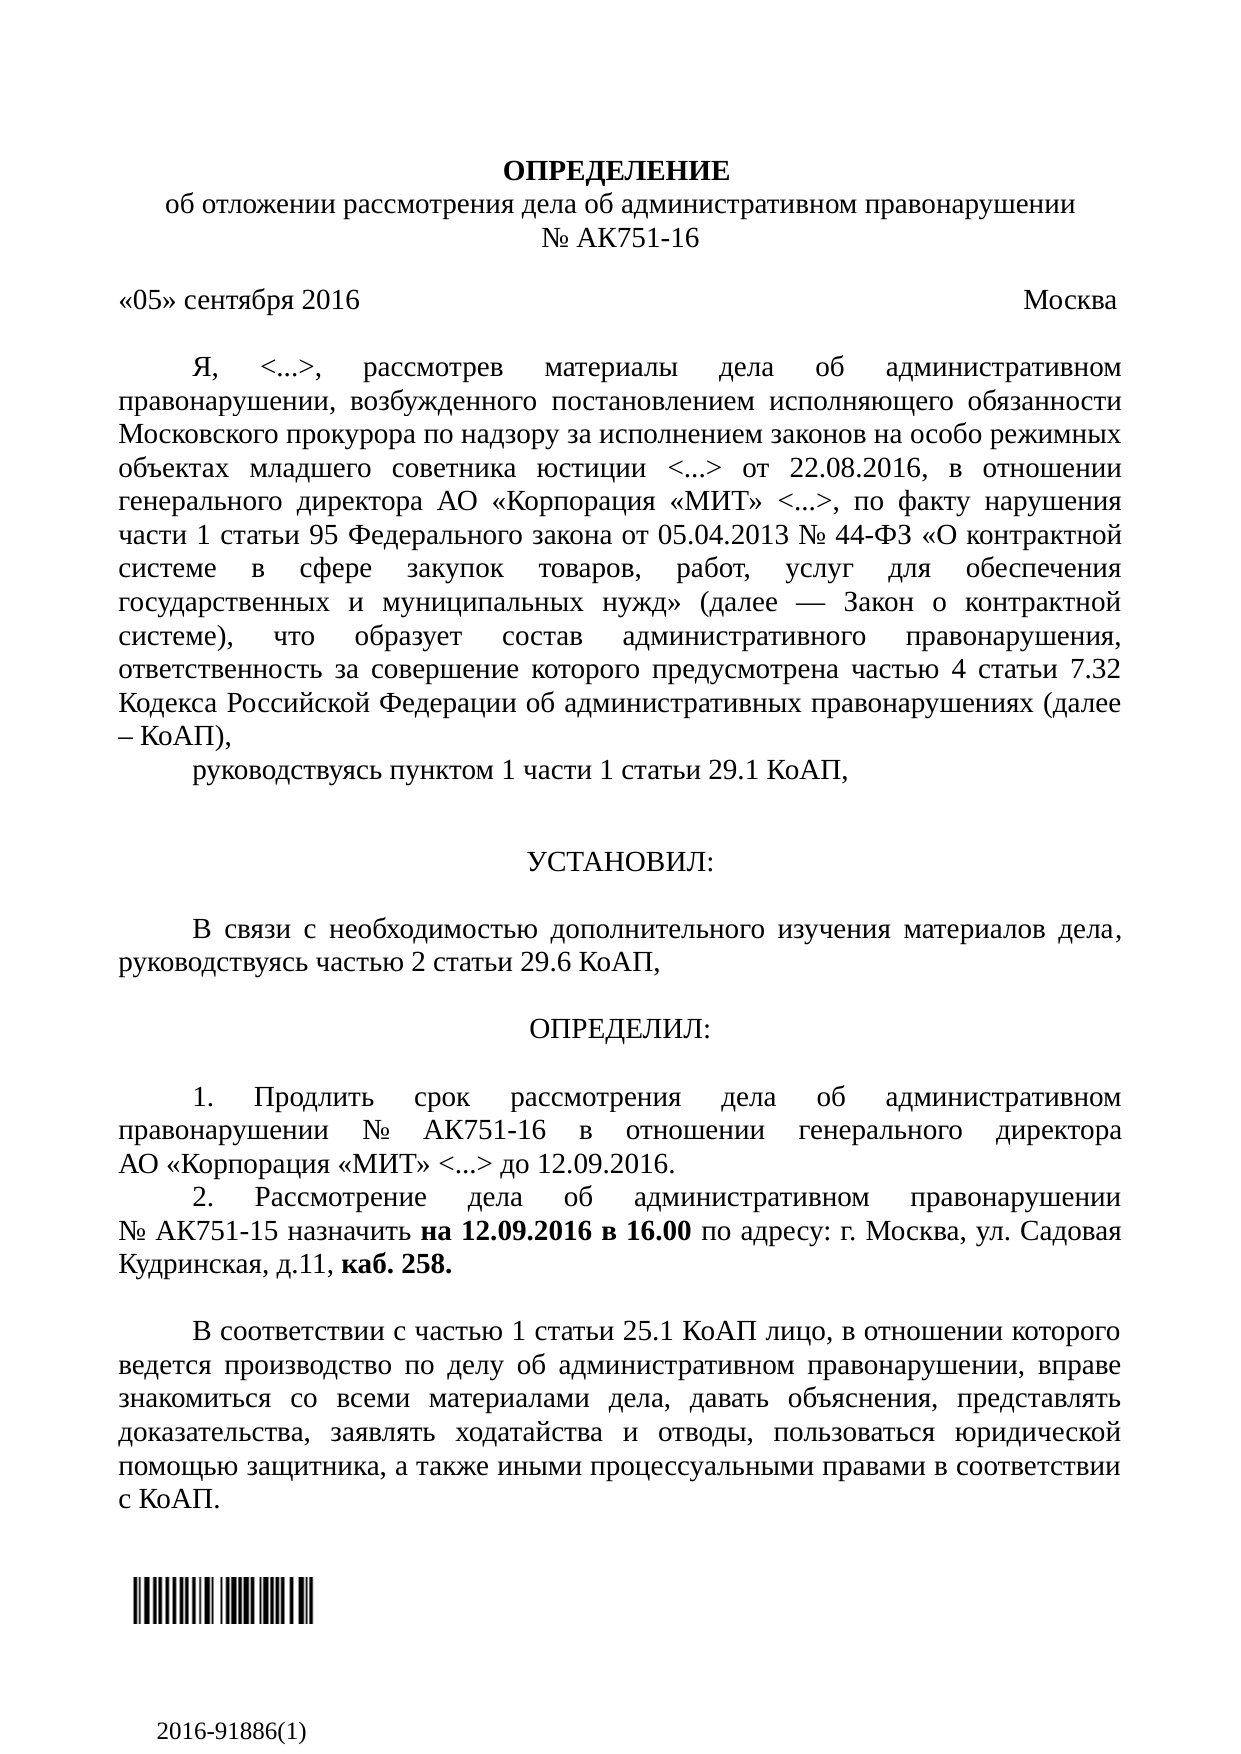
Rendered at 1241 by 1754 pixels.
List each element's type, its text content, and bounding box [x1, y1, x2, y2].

text В соответствии с частью 1 статьи 25.1 КоАП лицо, в отношении которого ведется производство по делу об административном правонарушении, вправе знакомиться со всеми материалами дела, давать объяснения, представлять доказательства, заявлять ходатайства и отводы, пользоваться юридической помощью защитника, а также иными процессуальными правами в соответствии с КоАП. [118, 1313, 1122, 1515]
text ОПРЕДЕЛИЛ: [118, 1012, 1122, 1045]
text руководствуясь пунктом 1 части 1 статьи 29.1 КоАП, [118, 752, 1122, 785]
text об отложении рассмотрения дела об административном правонарушении № АК751-16 [118, 186, 1122, 253]
text ОПРЕДЕЛЕНИЕ [118, 153, 1122, 186]
text В связи с необходимостью дополнительного изучения материалов дела, руководствуясь частью 2 статьи 29.6 КоАП, [118, 911, 1122, 978]
picture [118, 1577, 331, 1624]
text «05» сентября 2016 Москва [118, 282, 1122, 316]
text Я, <...>, рассмотрев материалы дела об административном правонарушении, возбужденного постановлением исполняющего обязанности Московского прокурора по надзору за исполнением законов на особо режимных объектах младшего советника юстиции <...> от 22.08.2016, в отношении генерального директора АО «Корпорация «МИТ» <...>, по факту нарушения части 1 статьи 95 Федерального закона от 05.04.2013 № 44-ФЗ «О контрактной системе в сфере закупок товаров, работ, услуг для обеспечения государственных и муниципальных нужд» (далее — Закон о контрактной системе), что образует состав административного правонарушения, ответственность за совершение которого предусмотрена частью 4 статьи 7.32 Кодекса Российской Федерации об административных правонарушениях (далее – КоАП), [118, 349, 1122, 752]
text 2. Рассмотрение дела об административном правонарушении № АК751-15 назначить на 12.09.2016 в 16.00 по адресу: г. Москва, ул. Садовая Кудринская, д.11, каб. 258. [118, 1179, 1122, 1280]
text УСТАНОВИЛ: [118, 844, 1122, 877]
text 1. Продлить срок рассмотрения дела об административном правонарушении № АК751-16 в отношении генерального директора АО «Корпорация «МИТ» <...> до 12.09.2016. [118, 1079, 1122, 1179]
